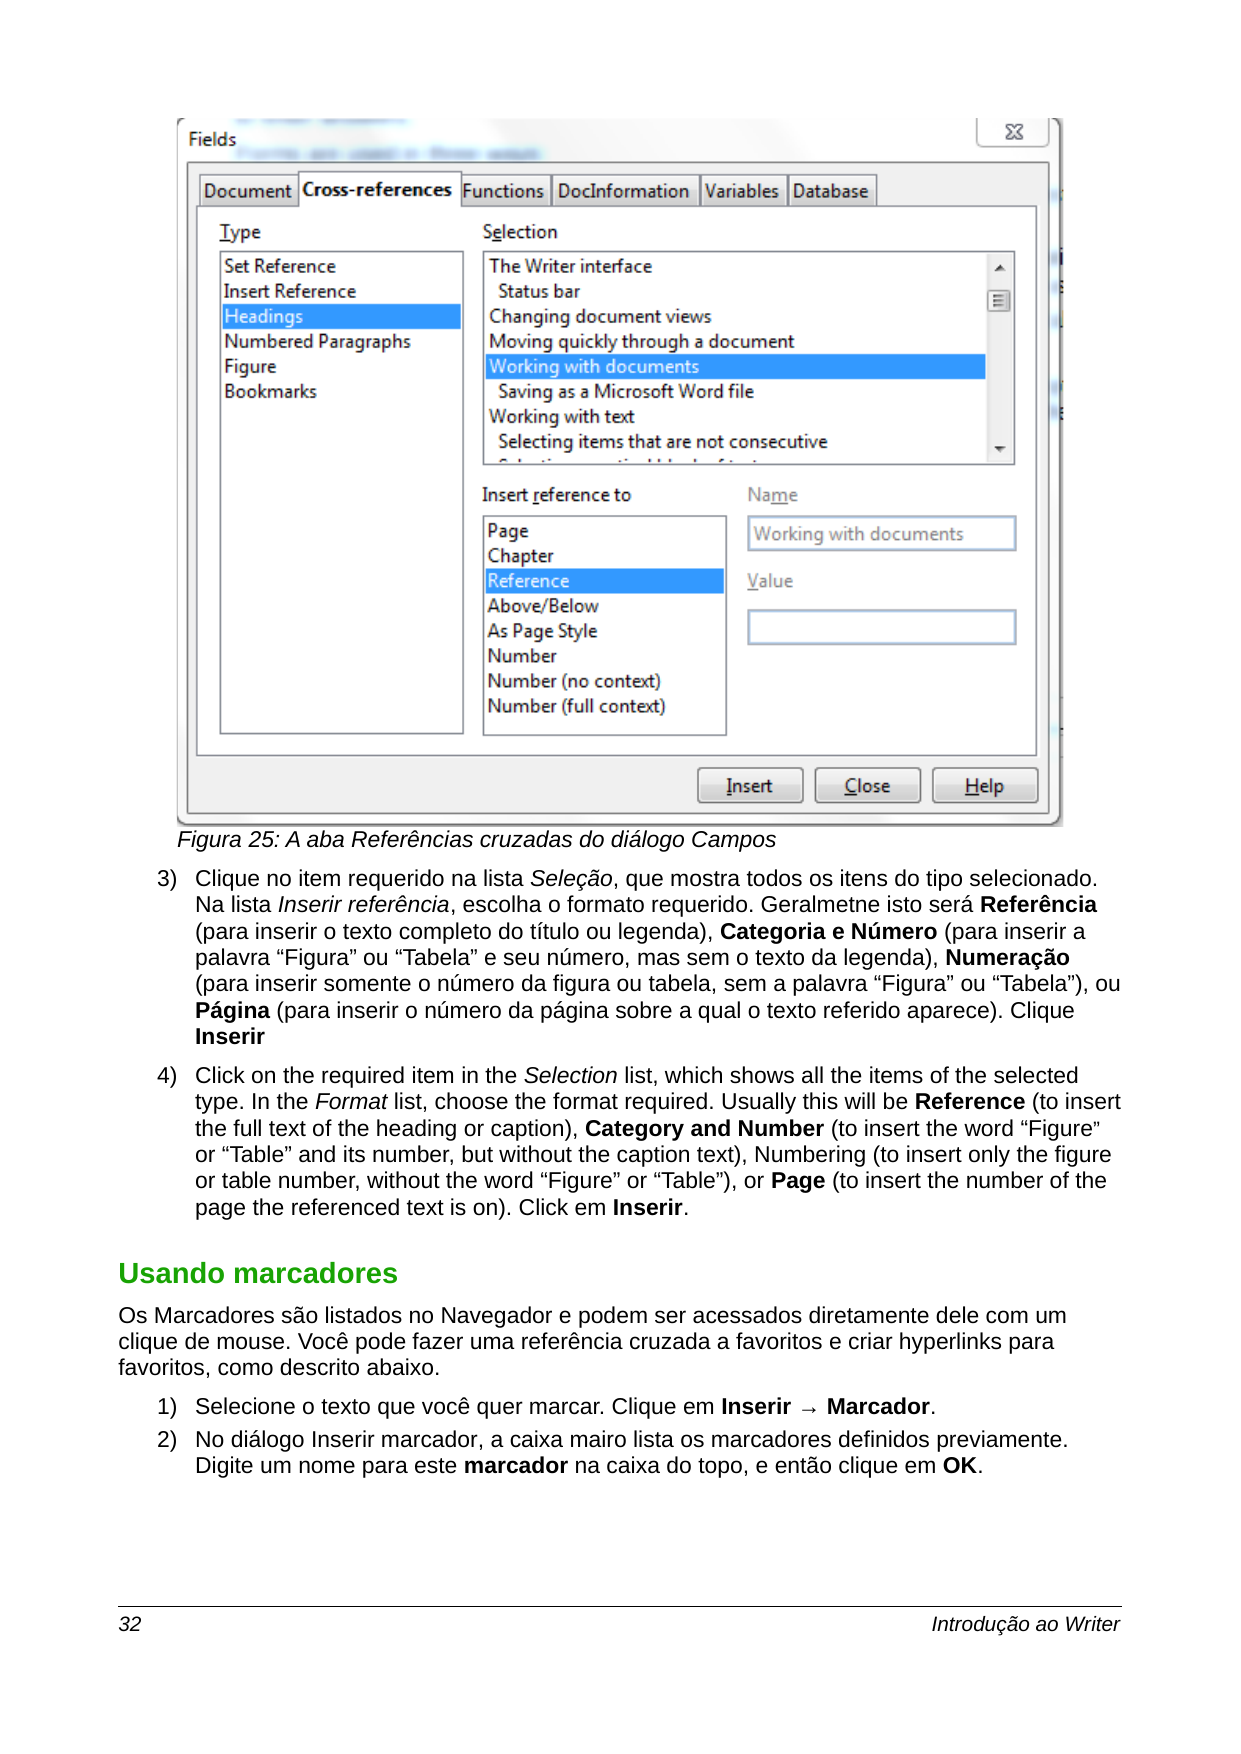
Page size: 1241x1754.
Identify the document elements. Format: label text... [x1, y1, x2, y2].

list Clique no item requerido na lista Seleção, que mostra todos os itens do tipo selecionado. Na lista Inserir referência, escolha o formato requerido. Geralmetne isto será Referência (para inserir o texto completo do título ou legenda), Categoria e Número (para inserir a palavra “Figura” ou “Tabela” e seu número, mas sem o texto da legenda), Numeração (para inserir somente o número da figura ou tabela, sem a palavra “Figura” ou “Tabela”), ou Página (para inserir o número da página sobre a qual o texto referido aparece). Clique Inserir [177, 865, 1122, 1049]
list Selecione o texto que você quer marcar. Clique em Inserir → Marcador. [177, 1393, 1122, 1419]
text Figura 25: A aba Referências cruzadas do diálogo Campos [177, 827, 1063, 852]
text Os Marcadores são listados no Navegador e podem ser acessados diretamente dele com um clique de mouse. Você pode fazer uma referência cruzada a favoritos e criar hyperlinks para favoritos, como descrito abaixo. [118, 1302, 1122, 1381]
subtitle Usando marcadores [118, 1256, 1122, 1289]
picture [176, 118, 1064, 827]
list Click on the required item in the Selection list, which shows all the items of the selected type. In the Format list, choose the format required. Usually this will be Reference (to insert the full text of the heading or caption), Category and Number (to insert the word “Figure” or “Table” and its number, but without the caption text), Numbering (to insert only the figure or table number, without the word “Figure” or “Table”), or Page (to insert the number of the page the referenced text is on). Click em Inserir. [177, 1062, 1122, 1220]
list No diálogo Inserir marcador, a caixa mairo lista os marcadores definidos previamente. Digite um nome para este marcador na caixa do topo, e então clique em OK. [177, 1426, 1122, 1478]
